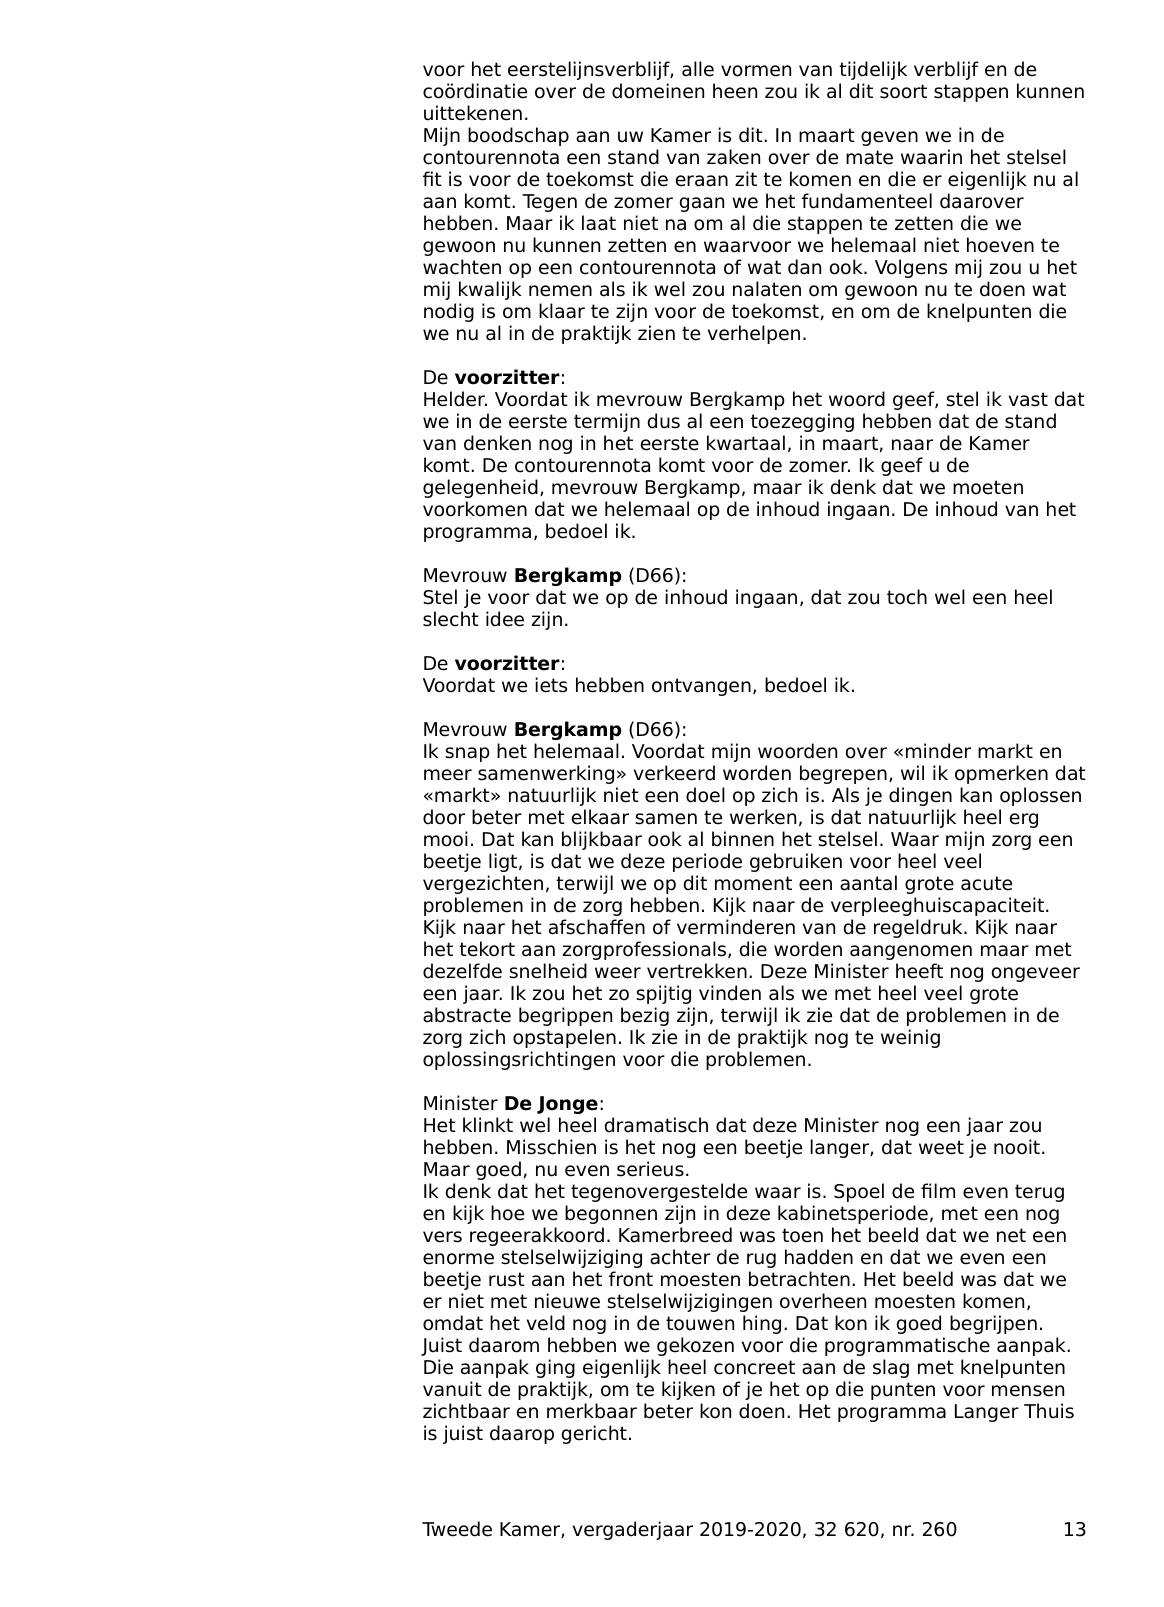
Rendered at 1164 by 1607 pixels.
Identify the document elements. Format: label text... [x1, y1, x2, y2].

text Voordat we iets hebben ontvangen, bedoel ik. [422, 675, 1087, 697]
text Stel je voor dat we op de inhoud ingaan, dat zou toch wel een heel slecht idee zijn. [422, 587, 1087, 631]
text Mijn boodschap aan uw Kamer is dit. In maart geven we in de contourennota een stand van zaken over de mate waarin het stelsel fit is voor de toekomst die eraan zit te komen en die er eigenlijk nu al aan komt. Tegen de zomer gaan we het fundamenteel daarover hebben. Maar ik laat niet na om al die stappen te zetten die we gewoon nu kunnen zetten en waarvoor we helemaal niet hoeven te wachten op een contourennota of wat dan ook. Volgens mij zou u het mij kwalijk nemen als ik wel zou nalaten om gewoon nu te doen wat nodig is om klaar te zijn voor de toekomst, en om de knelpunten die we nu al in de praktijk zien te verhelpen. [422, 125, 1087, 345]
text Mevrouw Bergkamp (D66): [422, 719, 1087, 741]
text Ik snap het helemaal. Voordat mijn woorden over «minder markt en meer samenwerking» verkeerd worden begrepen, wil ik opmerken dat «markt» natuurlijk niet een doel op zich is. Als je dingen kan oplossen door beter met elkaar samen te werken, is dat natuurlijk heel erg mooi. Dat kan blijkbaar ook al binnen het stelsel. Waar mijn zorg een beetje ligt, is dat we deze periode gebruiken voor heel veel vergezichten, terwijl we op dit moment een aantal grote acute problemen in de zorg hebben. Kijk naar de verpleeghuiscapaciteit. Kijk naar het afschaffen of verminderen van de regeldruk. Kijk naar het tekort aan zorgprofessionals, die worden aangenomen maar met dezelfde snelheid weer vertrekken. Deze Minister heeft nog ongeveer een jaar. Ik zou het zo spijtig vinden als we met heel veel grote abstracte begrippen bezig zijn, terwijl ik zie dat de problemen in de zorg zich opstapelen. Ik zie in de praktijk nog te weinig oplossingsrichtingen voor die problemen. [422, 741, 1087, 1071]
text Helder. Voordat ik mevrouw Bergkamp het woord geef, stel ik vast dat we in de eerste termijn dus al een toezegging hebben dat de stand van denken nog in het eerste kwartaal, in maart, naar de Kamer komt. De contourennota komt voor de zomer. Ik geef u de gelegenheid, mevrouw Bergkamp, maar ik denk dat we moeten voorkomen dat we helemaal op de inhoud ingaan. De inhoud van het programma, bedoel ik. [422, 389, 1087, 543]
text De voorzitter: [422, 653, 1087, 675]
text Minister De Jonge: [422, 1093, 1087, 1115]
text De voorzitter: [422, 367, 1087, 389]
text voor het eerstelijnsverblijf, alle vormen van tijdelijk verblijf en de coördinatie over de domeinen heen zou ik al dit soort stappen kunnen uittekenen. [422, 59, 1087, 125]
text Mevrouw Bergkamp (D66): [422, 565, 1087, 587]
text Het klinkt wel heel dramatisch dat deze Minister nog een jaar zou hebben. Misschien is het nog een beetje langer, dat weet je nooit. Maar goed, nu even serieus. [422, 1115, 1087, 1181]
text Ik denk dat het tegenovergestelde waar is. Spoel de film even terug en kijk hoe we begonnen zijn in deze kabinetsperiode, met een nog vers regeerakkoord. Kamerbreed was toen het beeld dat we net een enorme stelselwijziging achter de rug hadden en dat we even een beetje rust aan het front moesten betrachten. Het beeld was dat we er niet met nieuwe stelselwijzigingen overheen moesten komen, omdat het veld nog in de touwen hing. Dat kon ik goed begrijpen. Juist daarom hebben we gekozen voor die programmatische aanpak. Die aanpak ging eigenlijk heel concreet aan de slag met knelpunten vanuit de praktijk, om te kijken of je het op die punten voor mensen zichtbaar en merkbaar beter kon doen. Het programma Langer Thuis is juist daarop gericht. [422, 1181, 1087, 1445]
